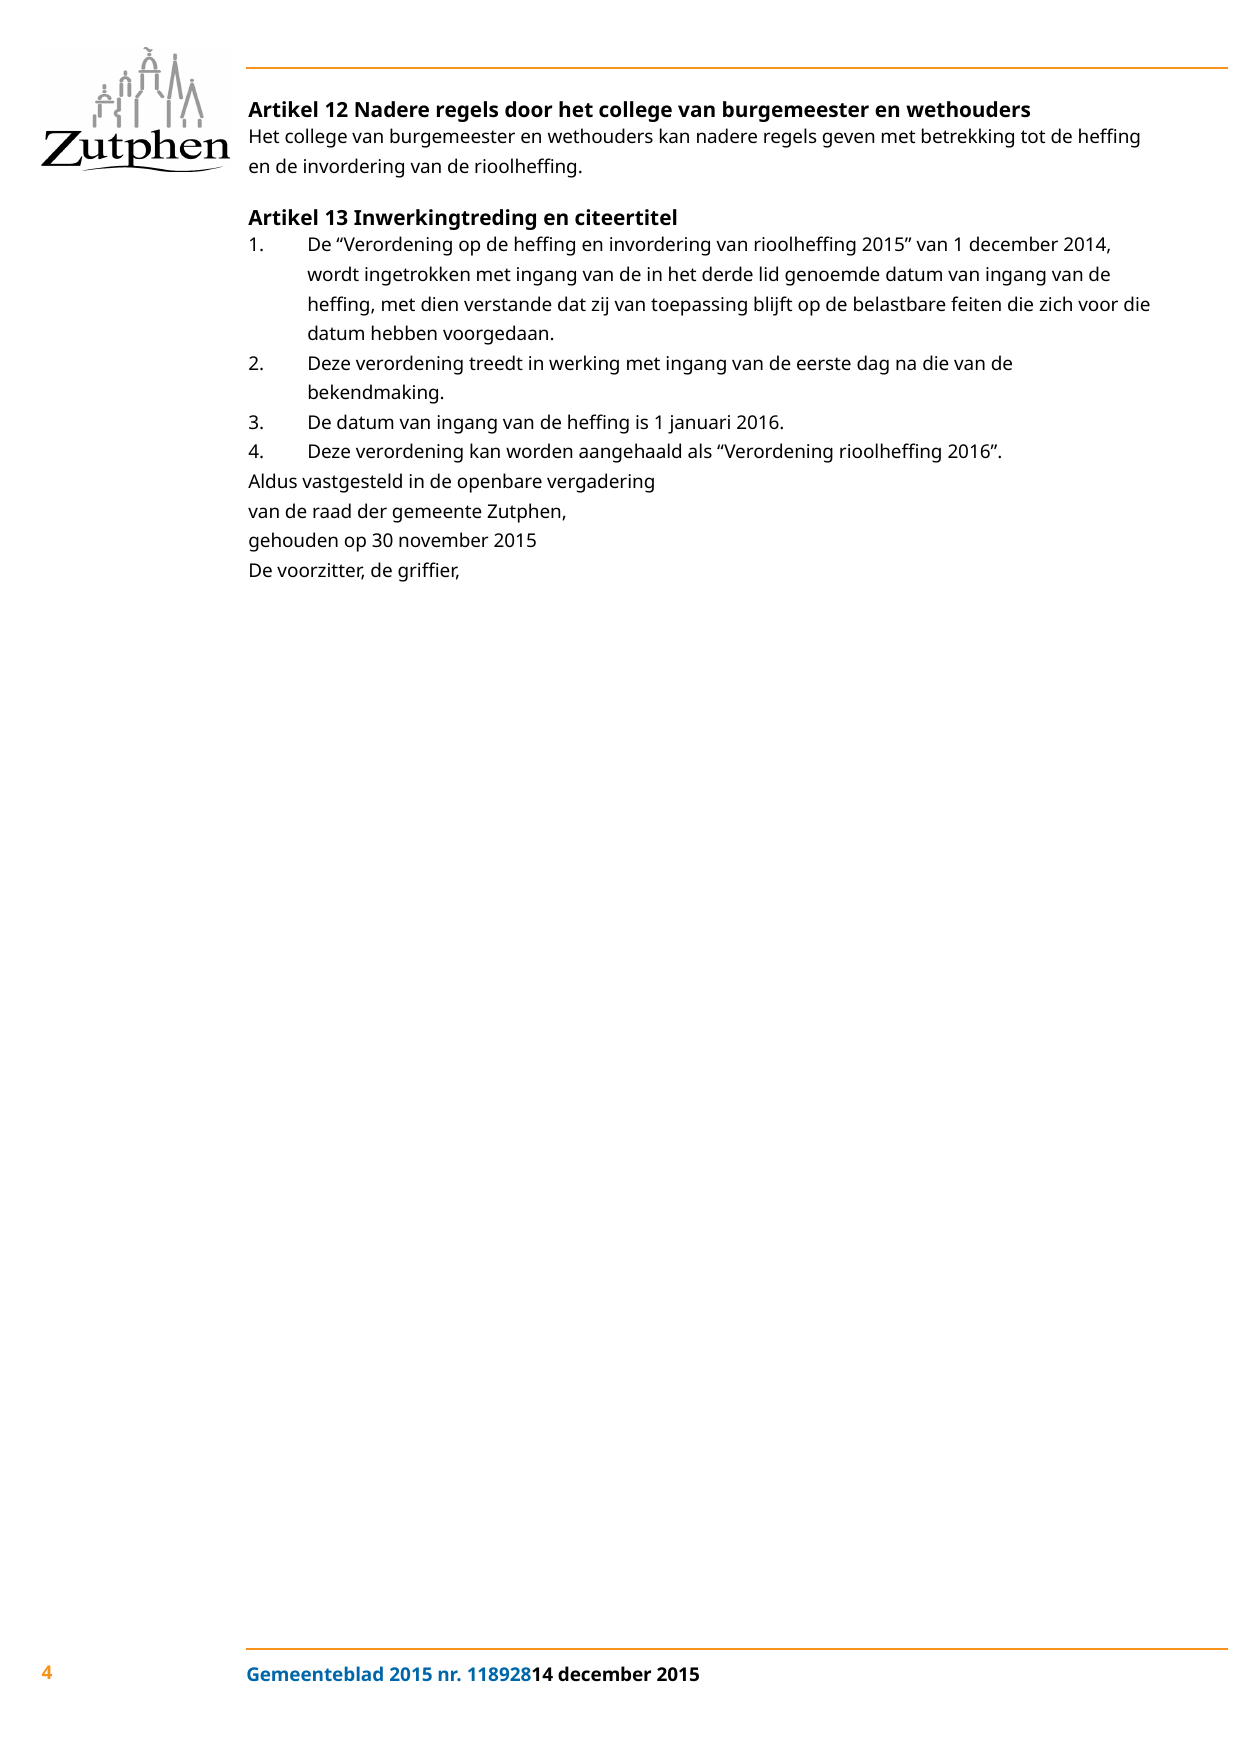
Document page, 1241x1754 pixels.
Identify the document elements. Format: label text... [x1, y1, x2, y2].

list De “Verordening op de heffing en invordering van rioolheffing 2015” van 1 december 2014, wordt ingetrokken met ingang van de in het derde lid genoemde datum van ingang van de heffing, met dien verstande dat zij van toepassing blijft op de belastbare feiten die zich voor die datum hebben voorgedaan. [248, 232, 1152, 346]
list Deze verordening treedt in werking met ingang van de eerste dag na die van de bekendmaking. [248, 350, 1152, 405]
text Artikel 13 Inwerkingtreding en citeertitel [248, 203, 1152, 232]
text Aldus vastgesteld in de openbare vergadering [248, 468, 1152, 494]
picture [41, 47, 231, 172]
list Deze verordening kan worden aangehaald als “Verordening rioolheffing 2016”. [248, 439, 1152, 464]
text van de raad der gemeente Zutphen, [248, 498, 1152, 524]
text Het college van burgemeester en wethouders kan nadere regels geven met betrekking tot de heffing en de invordering van de rioolheffing. [248, 123, 1152, 178]
list De datum van ingang van de heffing is 1 januari 2016. [248, 409, 1152, 435]
text gehouden op 30 november 2015 [248, 527, 1152, 553]
text De voorzitter, de griffier, [248, 557, 1152, 583]
text Artikel 12 Nadere regels door het college van burgemeester en wethouders [248, 95, 1152, 123]
